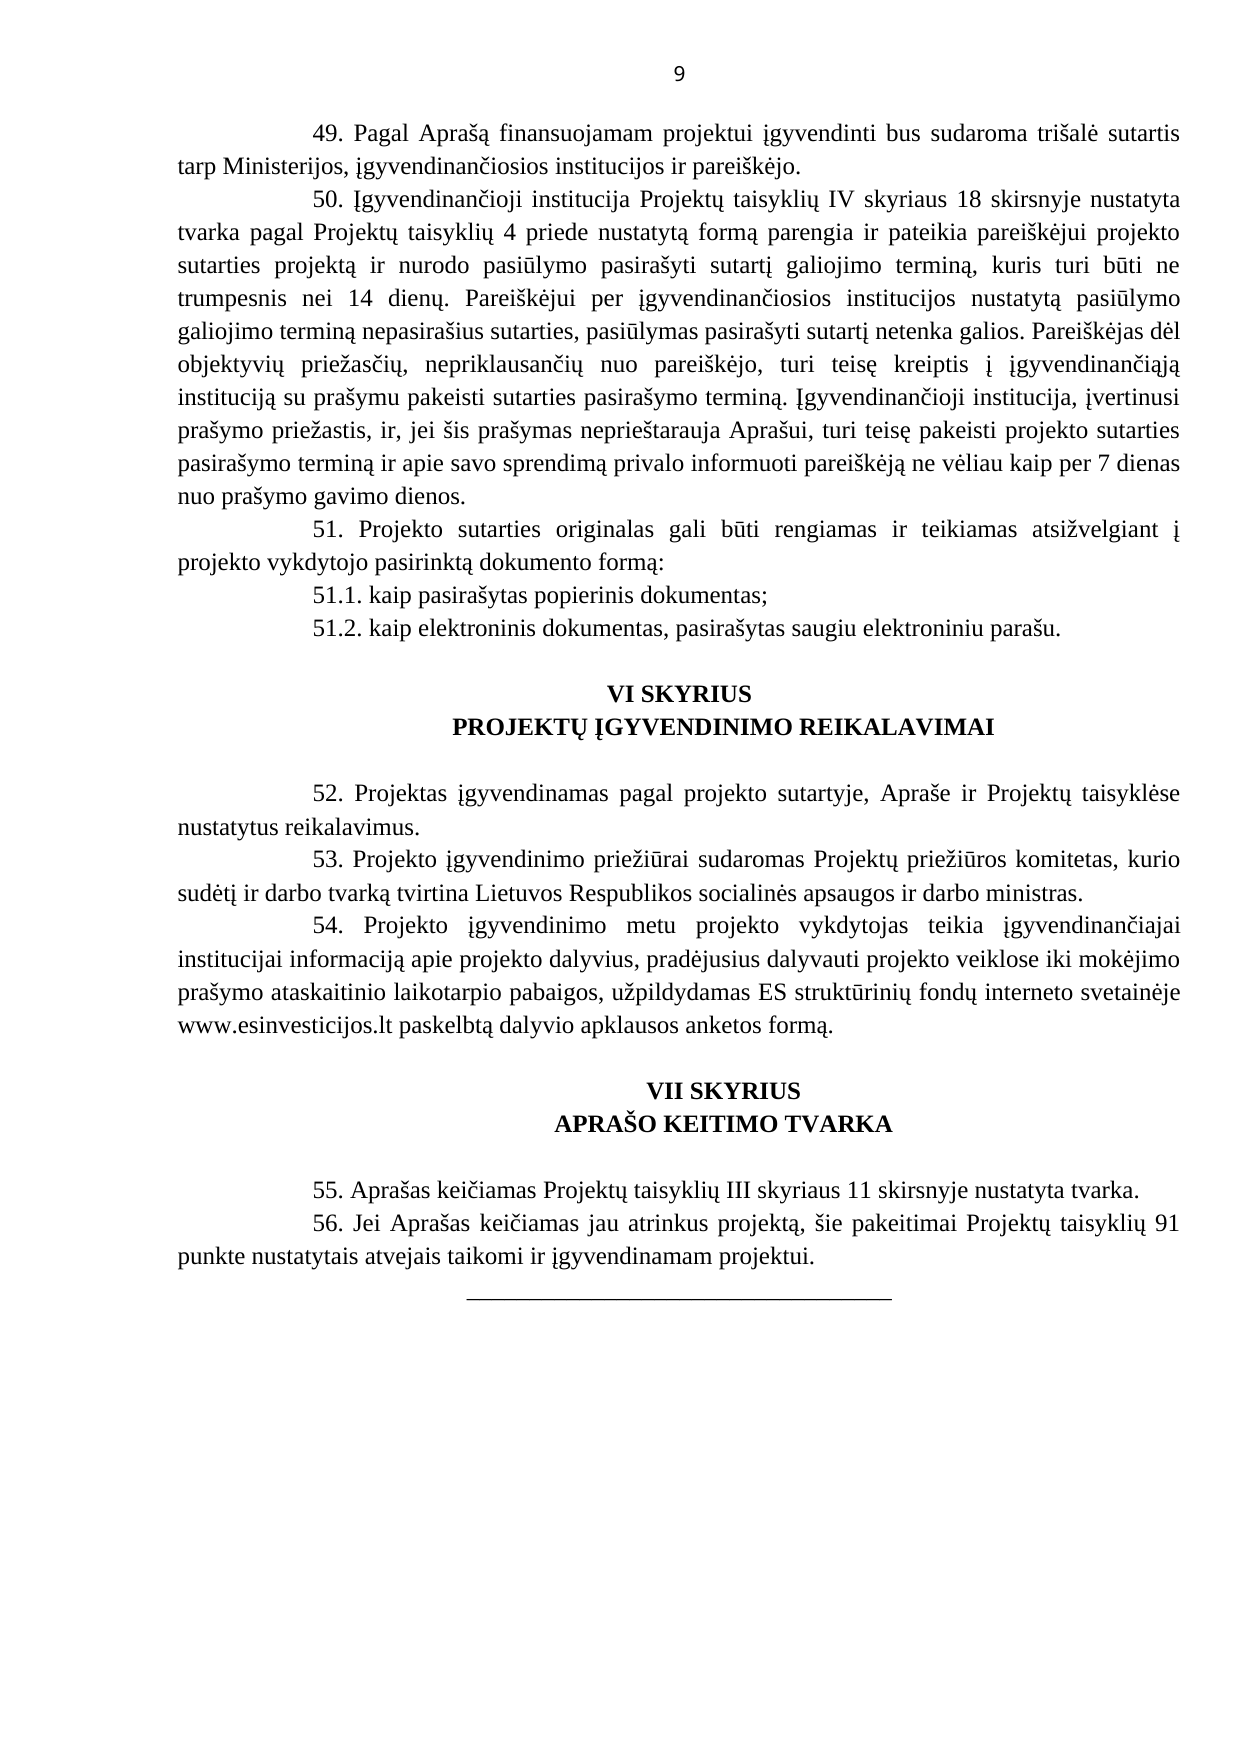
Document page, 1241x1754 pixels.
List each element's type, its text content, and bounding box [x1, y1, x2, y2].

text 51.1. kaip pasirašytas popierinis dokumentas; [177, 580, 1181, 609]
text 56. Jei Aprašas keičiamas jau atrinkus projektą, šie pakeitimai Projektų taisyklių 91 punkte nustatytais atvejais taikomi ir įgyvendinamam projektui. [177, 1208, 1181, 1269]
text APRAŠO KEITIMO TVARKA [177, 1109, 1181, 1137]
text 51.2. kaip elektroninis dokumentas, pasirašytas saugiu elektroniniu parašu. [177, 613, 1181, 642]
text 53. Projekto įgyvendinimo priežiūrai sudaromas Projektų priežiūros komitetas, kurio sudėtį ir darbo tvarką tvirtina Lietuvos Respublikos socialinės apsaugos ir darbo ministras. [177, 844, 1181, 906]
text __________________________________ [177, 1274, 1181, 1303]
text 50. Įgyvendinančioji institucija Projektų taisyklių IV skyriaus 18 skirsnyje nustatyta tvarka pagal Projektų taisyklių 4 priede nustatytą formą parengia ir pateikia pareiškėjui projekto sutarties projektą ir nurodo pasiūlymo pasirašyti sutartį galiojimo terminą, kuris turi būti ne trumpesnis nei 14 dienų. Pareiškėjui per įgyvendinančiosios institucijos nustatytą pasiūlymo galiojimo terminą nepasirašius sutarties, pasiūlymas pasirašyti sutartį netenka galios. Pareiškėjas dėl objektyvių priežasčių, nepriklausančių nuo pareiškėjo, turi teisę kreiptis į įgyvendinančiąją instituciją su prašymu pakeisti sutarties pasirašymo terminą. Įgyvendinančioji institucija, įvertinusi prašymo priežastis, ir, jei šis prašymas neprieštarauja Aprašui, turi teisę pakeisti projekto sutarties pasirašymo terminą ir apie savo sprendimą privalo informuoti pareiškėją ne vėliau kaip per 7 dienas nuo prašymo gavimo dienos. [177, 184, 1181, 510]
text 51. Projekto sutarties originalas gali būti rengiamas ir teikiamas atsižvelgiant į projekto vykdytojo pasirinktą dokumento formą: [177, 514, 1181, 576]
text VII SKYRIUS [177, 1076, 1181, 1104]
text VI SKYRIUS [177, 679, 1181, 708]
text 55. Aprašas keičiamas Projektų taisyklių III skyriaus 11 skirsnyje nustatyta tvarka. [177, 1175, 1181, 1203]
text 52. Projektas įgyvendinamas pagal projekto sutartyje, Apraše ir Projektų taisyklėse nustatytus reikalavimus. [177, 778, 1181, 840]
text 54. Projekto įgyvendinimo metu projekto vykdytojas teikia įgyvendinančiajai institucijai informaciją apie projekto dalyvius, pradėjusius dalyvauti projekto veiklose iki mokėjimo prašymo ataskaitinio laikotarpio pabaigos, užpildydamas ES struktūrinių fondų interneto svetainėje www.esinvesticijos.lt paskelbtą dalyvio apklausos anketos formą. [177, 911, 1181, 1038]
text 49. Pagal Aprašą finansuojamam projektui įgyvendinti bus sudaroma trišalė sutartis tarp Ministerijos, įgyvendinančiosios institucijos ir pareiškėjo. [177, 118, 1181, 180]
text PROJEKTŲ ĮGYVENDINIMO REIKALAVIMAI [177, 712, 1181, 741]
